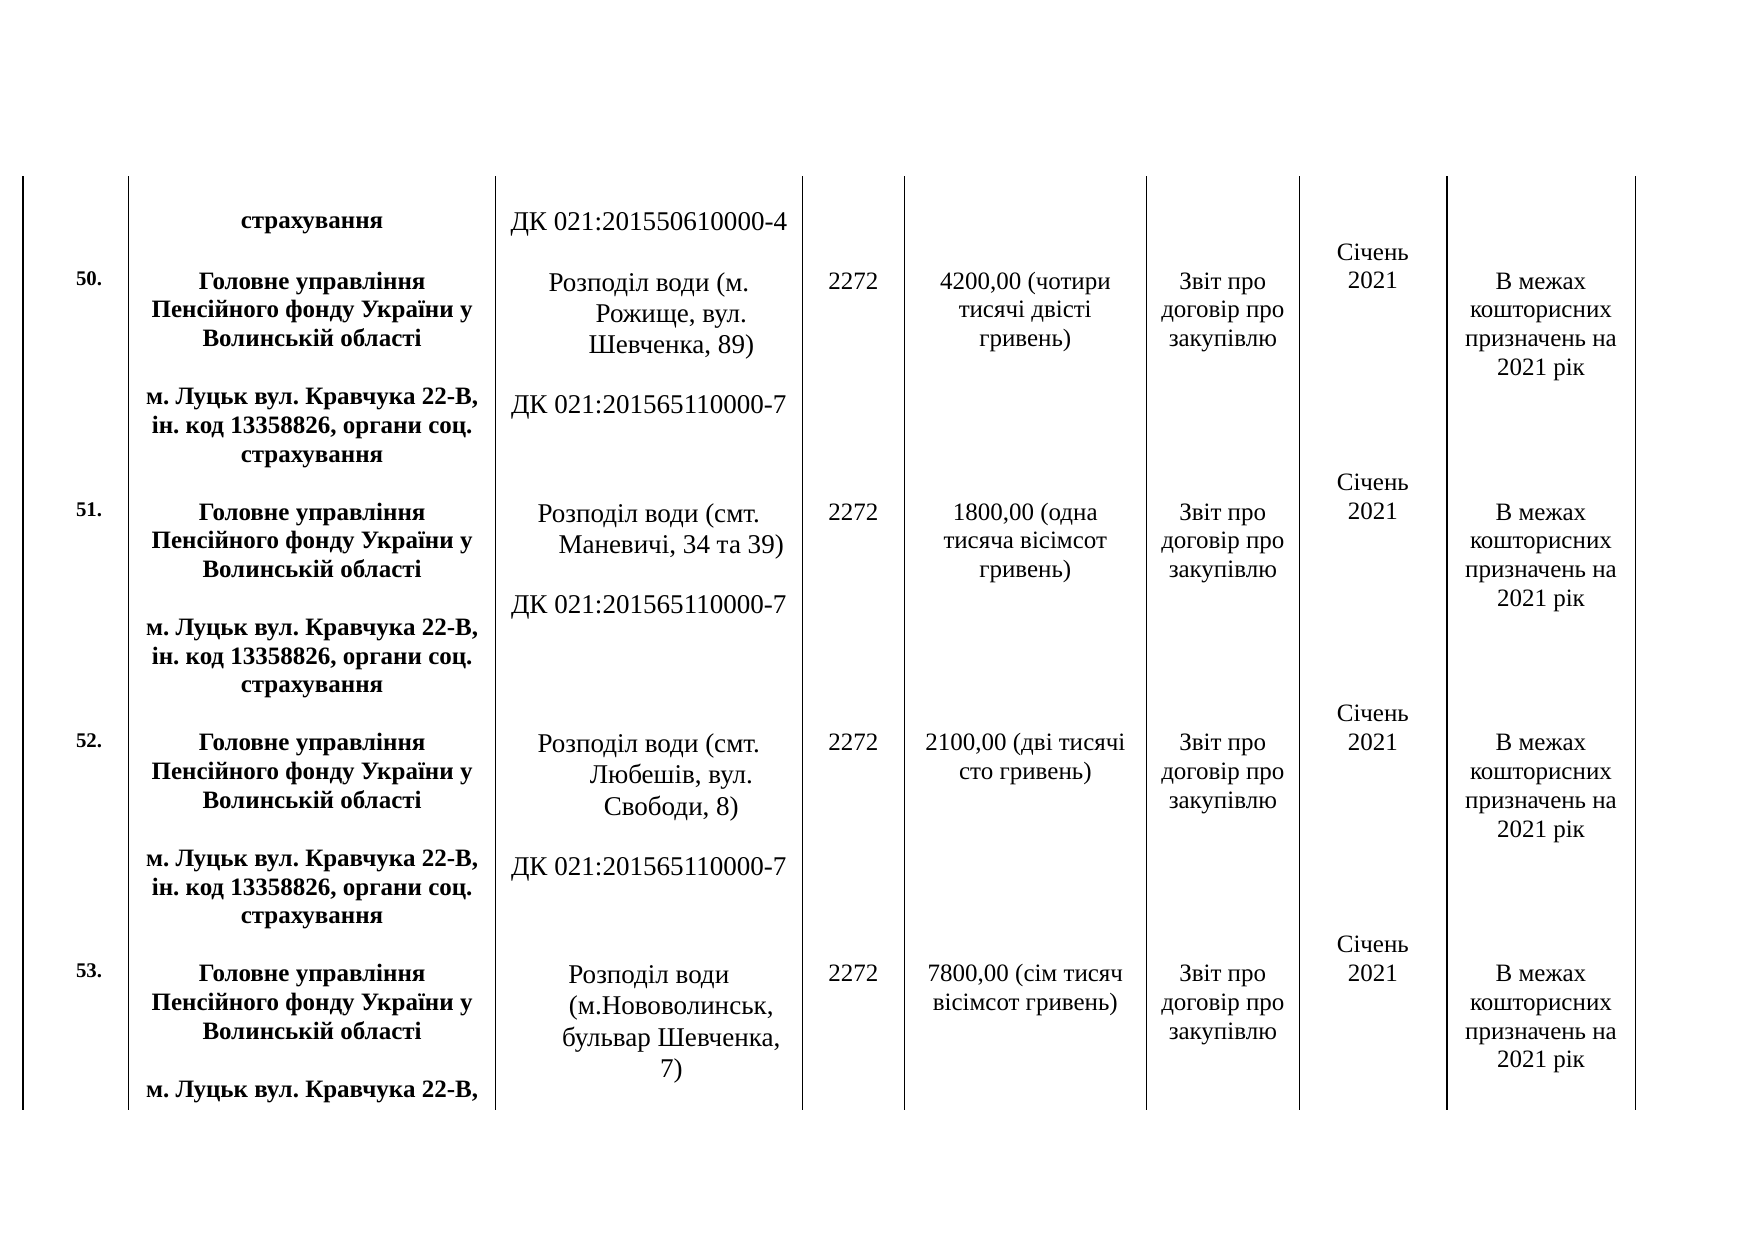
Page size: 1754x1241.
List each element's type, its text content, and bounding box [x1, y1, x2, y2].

table_cell Січень 2021 [1300, 237, 1446, 467]
table_cell Січень 2021 [1300, 929, 1446, 1110]
table_cell [24, 929, 128, 1110]
table_cell Звіт про договір про закупівлю [1147, 468, 1299, 698]
table_cell Розподіл води (смт. Маневичі, 34 та 39) ДК 021:201565110000-7 [496, 468, 802, 698]
table_cell В межах кошторисних призначень на 2021 рік [1448, 468, 1635, 698]
table_cell В межах кошторисних призначень на 2021 рік [1448, 237, 1635, 467]
table_cell В межах кошторисних призначень на 2021 рік [1448, 698, 1635, 929]
table_cell 2272 [803, 929, 904, 1110]
table_cell Головне управління Пенсійного фонду України у Волинській області м. Луцьк вул. Кравчука 22-В, ін. код 13358826, органи соц. страхування [129, 237, 495, 467]
table_cell Розподіл води (м. Рожище, вул. Шевченка, 89) ДК 021:201565110000-7 [496, 237, 802, 467]
table_cell Розподіл води (м.Нововолинськ, бульвар Шевченка, 7) [496, 929, 802, 1110]
table_cell Звіт про договір про закупівлю [1147, 929, 1299, 1110]
table_cell Звіт про договір про закупівлю [1147, 237, 1299, 467]
table_cell 1800,00 (одна тисяча вісімсот гривень) [905, 468, 1146, 698]
table_cell 2272 [803, 468, 904, 698]
table_cell Головне управління Пенсійного фонду України у Волинській області м. Луцьк вул. Кравчука 22-В, ін. код 13358826, органи соц. страхування [129, 698, 495, 929]
table_cell 7800,00 (сім тисяч вісімсот гривень) [905, 929, 1146, 1110]
table_cell [803, 176, 904, 237]
table_cell ДК 021:201550610000-4 [496, 176, 802, 237]
table_cell [24, 468, 128, 698]
table_cell Головне управління Пенсійного фонду України у Волинській області м. Луцьк вул. Кравчука 22-В, [129, 929, 495, 1110]
table_cell [24, 176, 128, 237]
table_cell Січень 2021 [1300, 698, 1446, 929]
table_cell [1448, 176, 1635, 237]
table_cell Звіт про договір про закупівлю [1147, 698, 1299, 929]
table_cell [24, 237, 128, 467]
table_cell 2272 [803, 237, 904, 467]
table_cell В межах кошторисних призначень на 2021 рік [1448, 929, 1635, 1110]
table_cell Січень 2021 [1300, 468, 1446, 698]
table_cell [905, 176, 1146, 237]
table_cell страхування [129, 176, 495, 237]
table_cell 4200,00 (чотири тисячі двісті гривень) [905, 237, 1146, 467]
table_cell [1300, 176, 1446, 237]
table_cell 2272 [803, 698, 904, 929]
table_cell 2100,00 (дві тисячі сто гривень) [905, 698, 1146, 929]
table_cell [24, 698, 128, 929]
table_cell Головне управління Пенсійного фонду України у Волинській області м. Луцьк вул. Кравчука 22-В, ін. код 13358826, органи соц. страхування [129, 468, 495, 698]
table_cell [1147, 176, 1299, 237]
table_cell Розподіл води (смт. Любешів, вул. Свободи, 8) ДК 021:201565110000-7 [496, 698, 802, 929]
